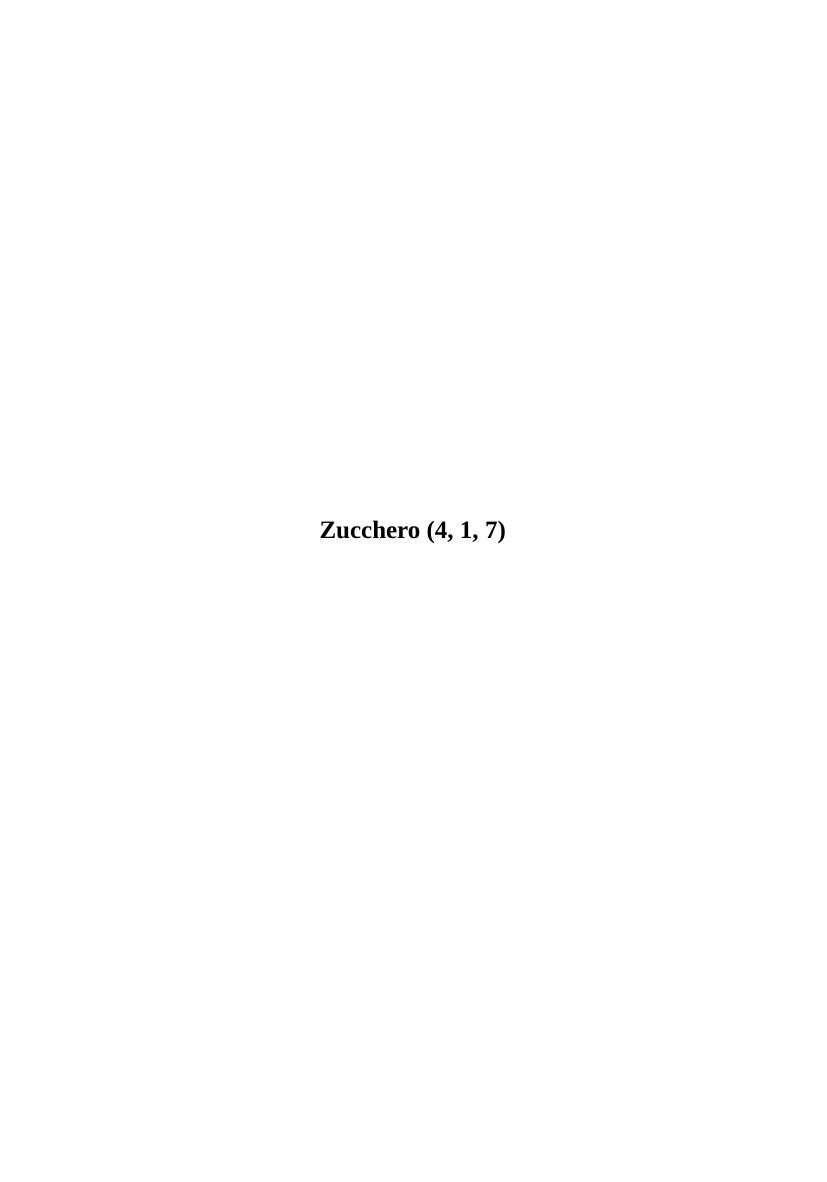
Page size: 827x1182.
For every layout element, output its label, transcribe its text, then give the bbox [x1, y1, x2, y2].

subtitle Zucchero (4, 1, 7) [87, 515, 738, 543]
